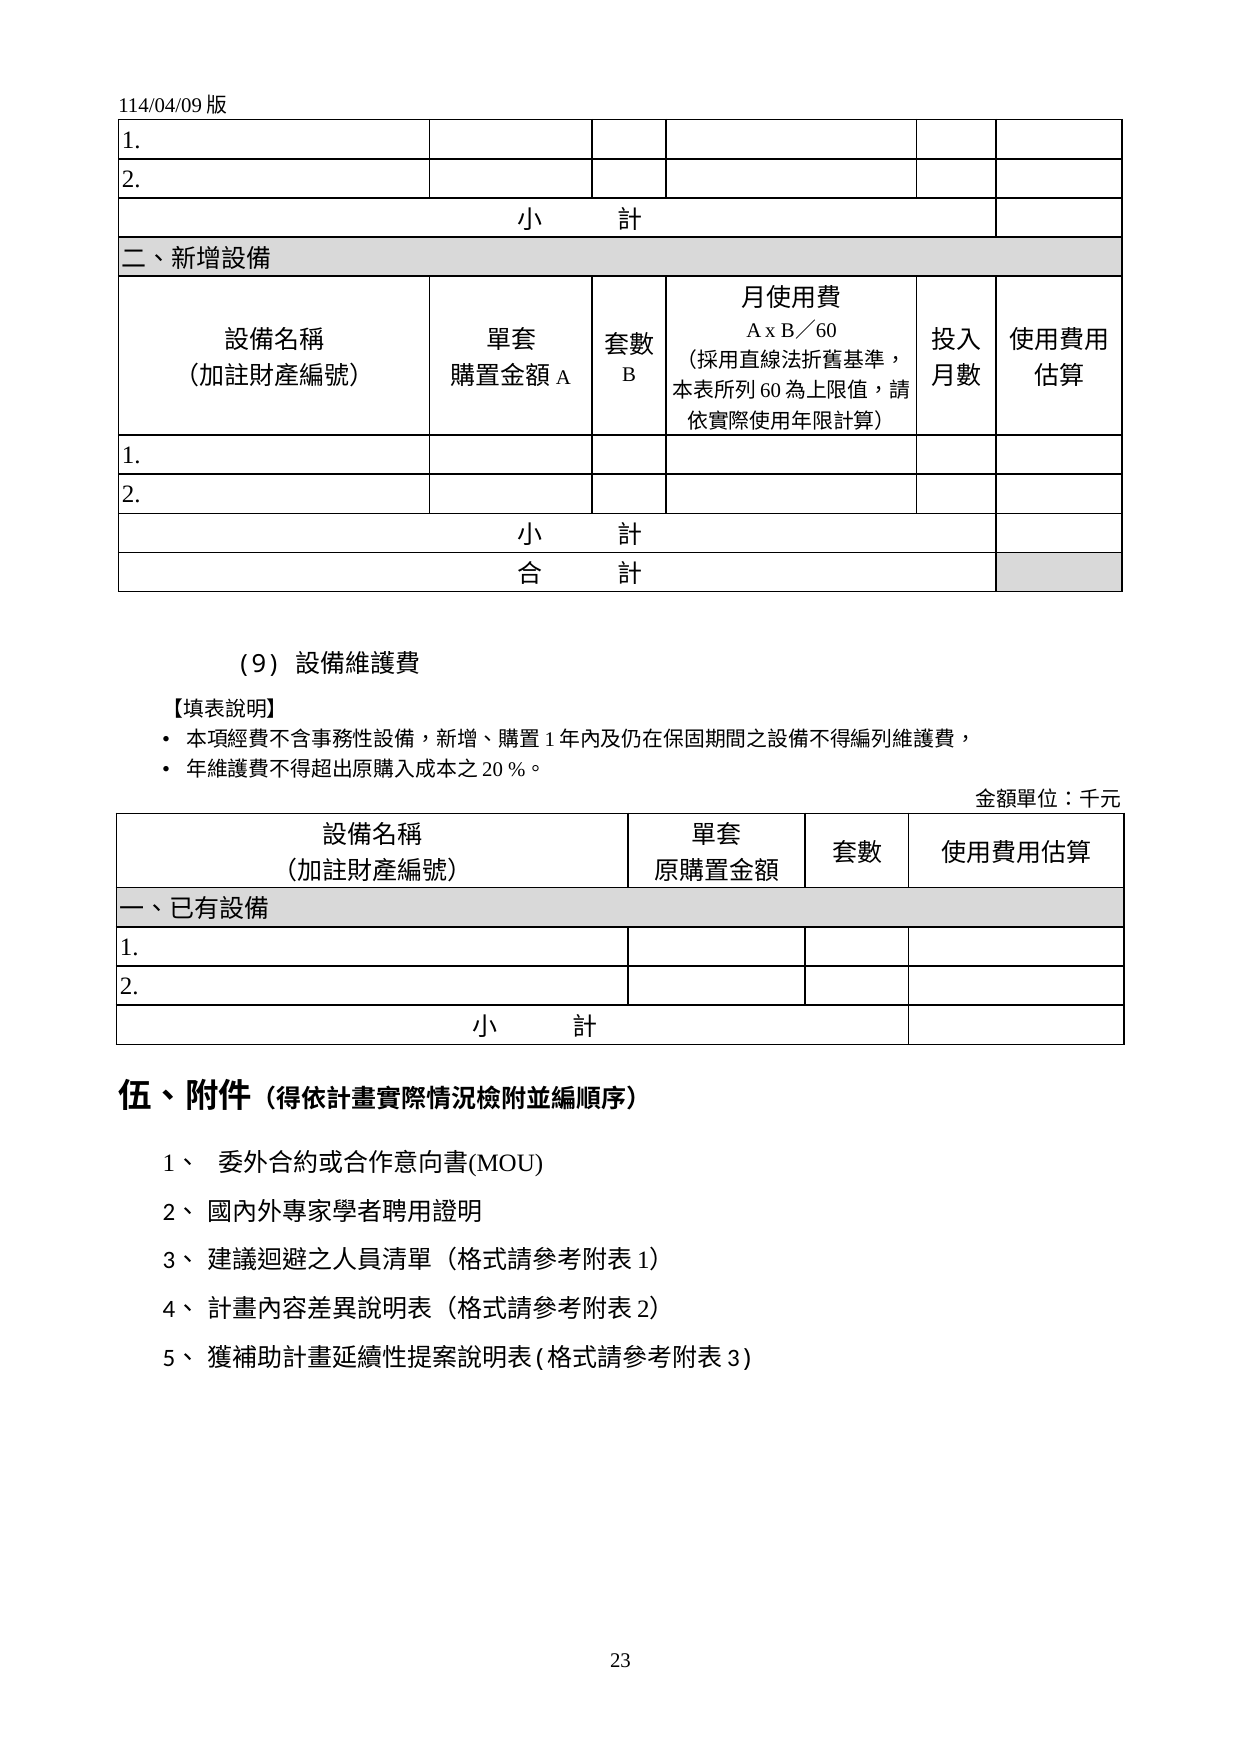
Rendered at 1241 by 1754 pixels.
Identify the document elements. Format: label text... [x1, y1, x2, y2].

table_cell 2. [119, 475, 429, 512]
table_cell 2. [117, 967, 627, 1004]
table_cell 月使用費 A x B／60 （採用直線法折舊基準，本表所列60為上限值，請依實際使用年限計算） [667, 277, 916, 434]
table_cell 小 計 [119, 514, 995, 552]
table_cell 小 計 [119, 199, 995, 236]
table_cell [917, 436, 995, 473]
table_cell 使用費用估算 [997, 277, 1121, 434]
table_cell [629, 967, 804, 1004]
list 國內外專家學者聘用證明 [162, 1191, 1122, 1227]
table_cell [997, 436, 1121, 473]
list 獲補助計畫延續性提案說明表(格式請參考附表3) [162, 1337, 1122, 1373]
table_cell 套數 B [593, 277, 665, 434]
table_cell [430, 120, 591, 158]
table_cell [917, 475, 995, 512]
list 委外合約或合作意向書(MOU) [162, 1142, 1122, 1178]
table_cell 1. [117, 928, 627, 965]
table_cell [430, 475, 591, 512]
table_cell [593, 120, 665, 158]
text 伍、附件（得依計畫實際情況檢附並編順序） [118, 1069, 1122, 1117]
table_cell 套數 [806, 814, 908, 887]
table_cell 2. [119, 160, 429, 197]
text 【填表說明】 [162, 692, 1078, 722]
table_cell [806, 967, 908, 1004]
table_cell [667, 436, 916, 473]
table_cell 使用費用估算 [909, 814, 1123, 887]
table_cell [997, 475, 1121, 512]
table_cell 一、已有設備 [117, 888, 1123, 926]
table_cell [629, 928, 804, 965]
table_cell 二、新增設備 [119, 238, 1121, 275]
table_cell [917, 160, 995, 197]
table_cell 小 計 [117, 1006, 908, 1043]
table_cell [997, 514, 1121, 552]
table_header 金額單位：千元 [116, 783, 1124, 813]
table_cell 設備名稱 （加註財產編號） [119, 277, 429, 434]
table_cell [806, 928, 908, 965]
table_cell 1. [119, 436, 429, 473]
table_cell [917, 120, 995, 158]
table_cell 合 計 [119, 553, 995, 591]
table_cell [430, 436, 591, 473]
table_cell [667, 475, 916, 512]
list 建議迴避之人員清單（格式請參考附表1） [162, 1240, 1122, 1276]
table_cell [667, 120, 916, 158]
list 設備維護費 [236, 643, 1122, 679]
list 計畫內容差異說明表（格式請參考附表2） [162, 1288, 1122, 1325]
table_cell 單套 原購置金額 [629, 814, 804, 887]
table_cell [997, 553, 1121, 591]
table_cell [997, 120, 1121, 158]
table_cell [909, 967, 1123, 1004]
table_cell [593, 475, 665, 512]
table_cell 投入月數 [917, 277, 995, 434]
table_cell [997, 199, 1121, 236]
table_cell [430, 160, 591, 197]
table_cell [909, 1006, 1123, 1043]
table_cell [667, 160, 916, 197]
table_cell [593, 436, 665, 473]
table_cell 設備名稱 （加註財產編號） [117, 814, 627, 887]
table_cell [909, 928, 1123, 965]
list 年維護費不得超出原購入成本之20 %。 [162, 752, 1078, 782]
table_cell 單套 購置金額A [430, 277, 591, 434]
table_cell [593, 160, 665, 197]
table_cell [997, 160, 1121, 197]
table_cell 1. [119, 120, 429, 158]
list 本項經費不含事務性設備，新增、購置1年內及仍在保固期間之設備不得編列維護費， [162, 722, 1078, 752]
